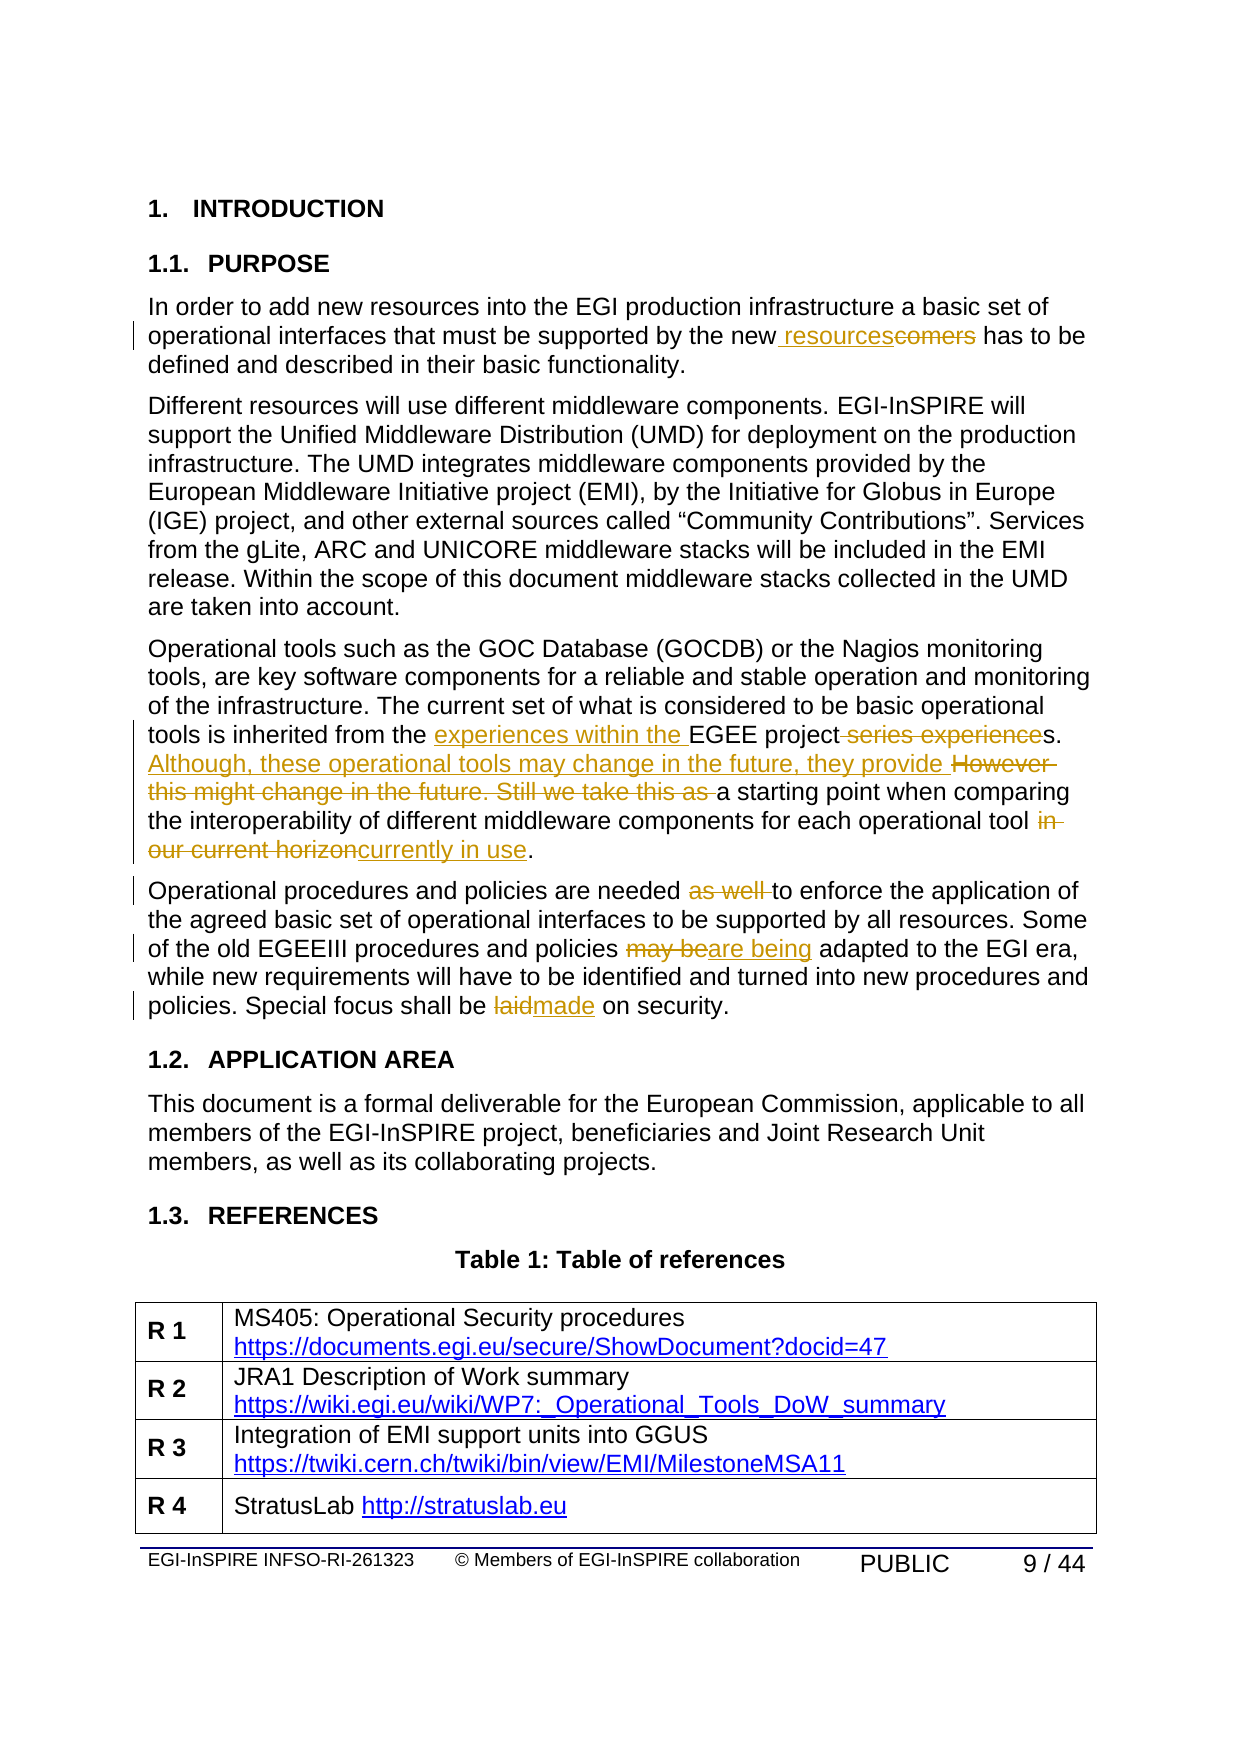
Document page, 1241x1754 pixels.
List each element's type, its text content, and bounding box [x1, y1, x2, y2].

table_cell Integration of EMI support units into GGUS https://twiki.cern.ch/twiki/bin/view/EMI/MilestoneMSA11 [223, 1420, 1096, 1478]
text This document is a formal deliverable for the European Commission, applicable to all members of the EGI-InSPIRE project, beneficiaries and Joint Research Unit members, as well as its collaborating projects. [148, 1089, 1093, 1175]
subtitle Purpose [148, 249, 1093, 277]
table_cell JRA1 Description of Work summary https://wiki.egi.eu/wiki/WP7:_Operational_Tools_DoW_summary [223, 1362, 1096, 1419]
text Operational procedures and policies are needed to enforce the application of the agreed basic set of operational interfaces to be supported by all resources. Some of the old EGEEIII procedures and policies are being adapted to the EGI era, while new requirements will have to be identified and turned into new procedures and policies. Special focus shall be made on security. [148, 876, 1093, 1020]
text Different resources will use different middleware components. EGI-InSPIRE will support the Unified Middleware Distribution (UMD) for deployment on the production infrastructure. The UMD integrates middleware components provided by the European Middleware Initiative project (EMI), by the Initiative for Globus in Europe (IGE) project, and other external sources called “Community Contributions”. Services from the gLite, ARC and UNICORE middleware stacks will be included in the EMI release. Within the scope of this document middleware stacks collected in the UMD are taken into account. [148, 391, 1093, 621]
text Table 1: Table of references [148, 1245, 1093, 1273]
table_cell StratusLab http://stratuslab.eu [223, 1479, 1096, 1533]
text In order to add new resources into the EGI production infrastructure a basic set of operational interfaces that must be supported by the new resources has to be defined and described in their basic functionality. [148, 292, 1093, 379]
table_cell R 3 [136, 1420, 222, 1478]
table_cell R 2 [136, 1362, 222, 1419]
table_header MS405: Operational Security procedures https://documents.egi.eu/secure/ShowDocument?docid=47 [223, 1303, 1096, 1361]
subtitle Introduction [148, 194, 1093, 223]
subtitle Application area [148, 1045, 1093, 1074]
text Operational tools such as the GOC Database (GOCDB) or the Nagios monitoring tools, are key software components for a reliable and stable operation and monitoring of the infrastructure. The current set of what is considered to be basic operational tools is inherited from the experiences within the EGEE projects. Although, these operational tools may change in the future, they provide a starting point when comparing the interoperability of different middleware components for each operational tool currently in use. [148, 634, 1093, 864]
table_cell R 4 [136, 1479, 222, 1533]
subtitle References [148, 1201, 1093, 1230]
table_header R 1 [136, 1303, 222, 1361]
